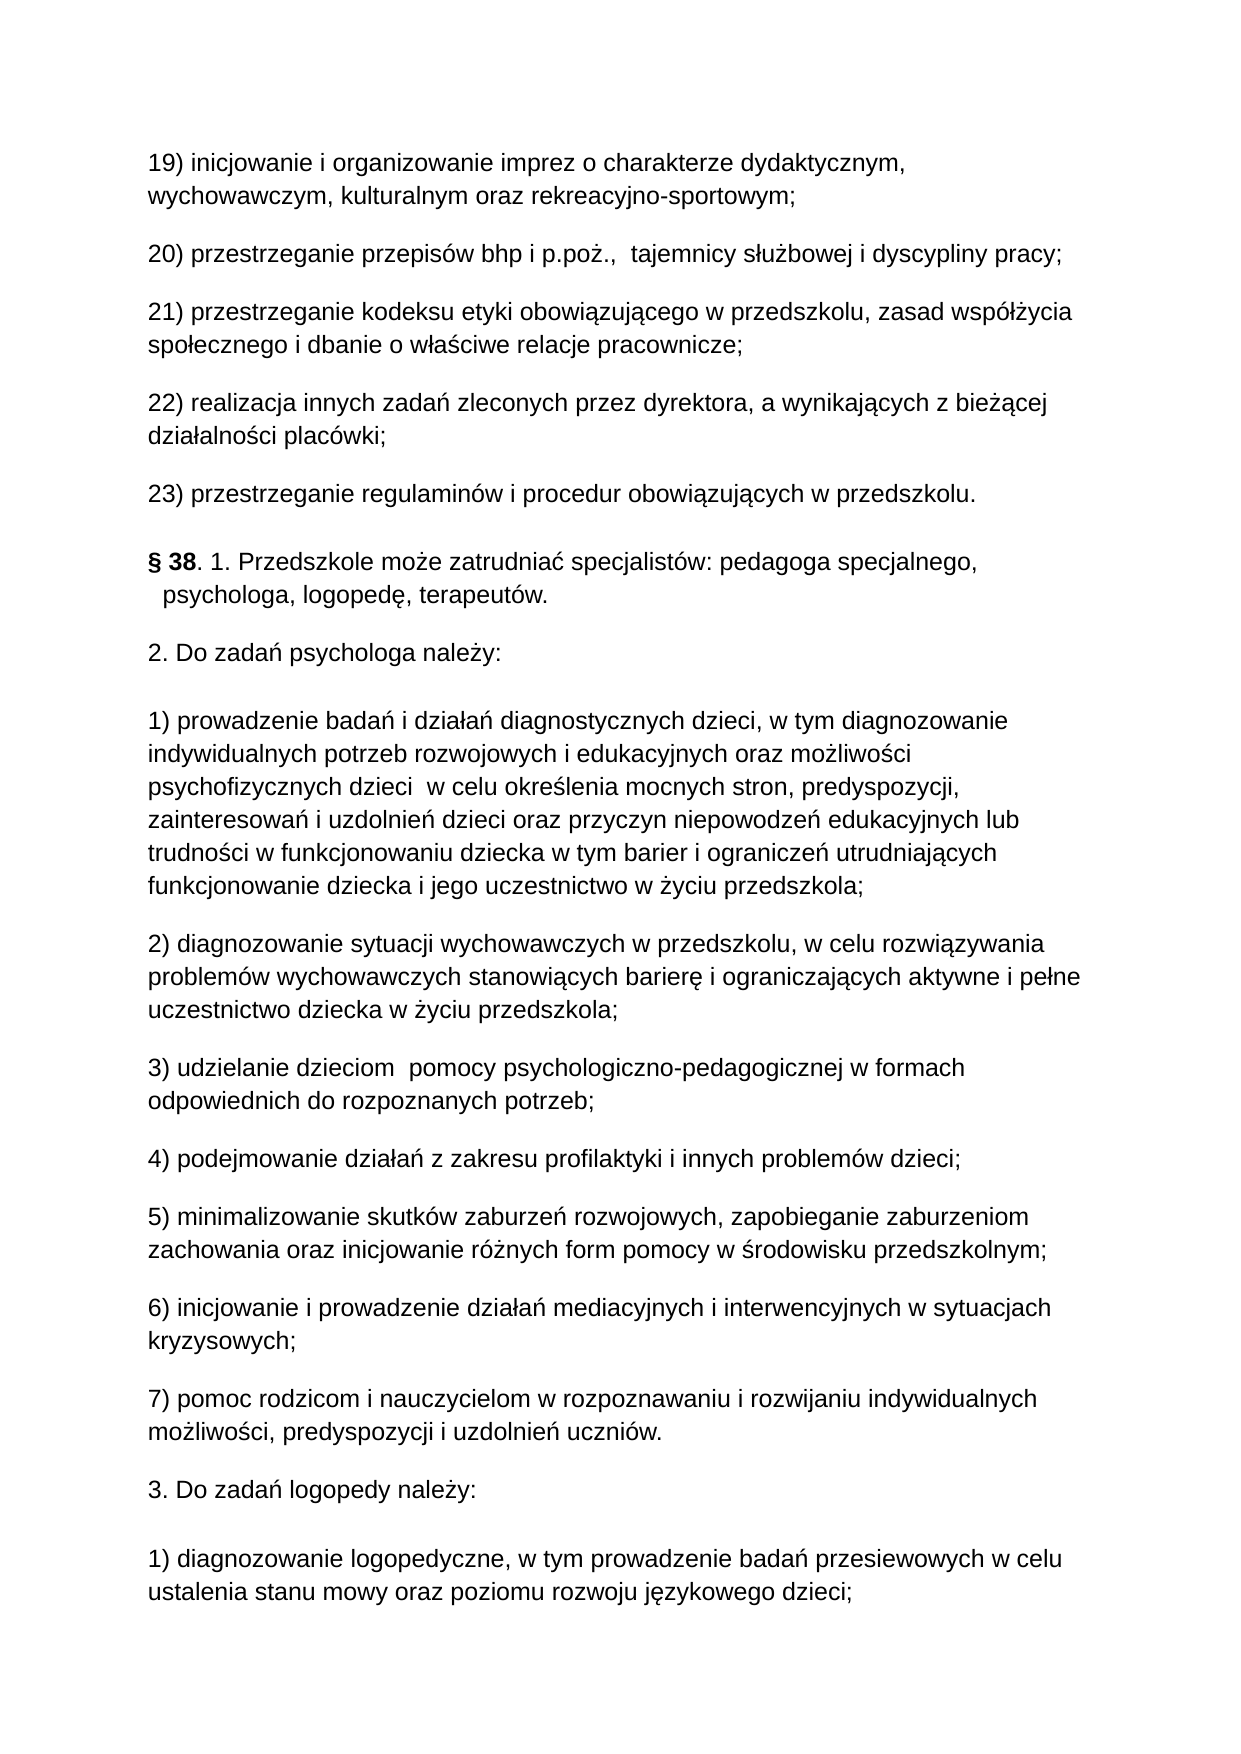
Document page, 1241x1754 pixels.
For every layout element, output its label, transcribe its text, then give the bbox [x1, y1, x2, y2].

text 1) prowadzenie badań i działań diagnostycznych dzieci, w tym diagnozowanie indywidualnych potrzeb rozwojowych i edukacyjnych oraz możliwości psychofizycznych dzieci w celu określenia mocnych stron, predyspozycji, zainteresowań i uzdolnień dzieci oraz przyczyn niepowodzeń edukacyjnych lub trudności w funkcjonowaniu dziecka w tym barier i ograniczeń utrudniających funkcjonowanie dziecka i jego uczestnictwo w życiu przedszkola; [148, 706, 1093, 900]
text 23) przestrzeganie regulaminów i procedur obowiązujących w przedszkolu. [148, 479, 1093, 507]
text 3. Do zadań logopedy należy: [148, 1475, 1093, 1504]
text 6) inicjowanie i prowadzenie działań mediacyjnych i interwencyjnych w sytuacjach kryzysowych; [148, 1293, 1093, 1355]
text 1) diagnozowanie logopedyczne, w tym prowadzenie badań przesiewowych w celu ustalenia stanu mowy oraz poziomu rozwoju językowego dzieci; [148, 1543, 1093, 1605]
text 2) diagnozowanie sytuacji wychowawczych w przedszkolu, w celu rozwiązywania problemów wychowawczych stanowiących barierę i ograniczających aktywne i pełne uczestnictwo dziecka w życiu przedszkola; [148, 929, 1093, 1024]
text 7) pomoc rodzicom i nauczycielom w rozpoznawaniu i rozwijaniu indywidualnych możliwości, predyspozycji i uzdolnień uczniów. [148, 1384, 1093, 1446]
text 3) udzielanie dzieciom pomocy psychologiczno-pedagogicznej w formach odpowiednich do rozpoznanych potrzeb; [148, 1053, 1093, 1115]
text 19) inicjowanie i organizowanie imprez o charakterze dydaktycznym, wychowawczym, kulturalnym oraz rekreacyjno-sportowym; [148, 148, 1093, 209]
text 20) przestrzeganie przepisów bhp i p.poż., tajemnicy służbowej i dyscypliny pracy; [148, 239, 1093, 267]
text 21) przestrzeganie kodeksu etyki obowiązującego w przedszkolu, zasad współżycia społecznego i dbanie o właściwe relacje pracownicze; [148, 297, 1093, 358]
text 22) realizacja innych zadań zleconych przez dyrektora, a wynikających z bieżącej działalności placówki; [148, 388, 1093, 449]
text 5) minimalizowanie skutków zaburzeń rozwojowych, zapobieganie zaburzeniom zachowania oraz inicjowanie różnych form pomocy w środowisku przedszkolnym; [148, 1202, 1093, 1264]
text 4) podejmowanie działań z zakresu profilaktyki i innych problemów dzieci; [148, 1144, 1093, 1173]
text 2. Do zadań psychologa należy: [148, 638, 1093, 667]
text § 38. 1. Przedszkole może zatrudniać specjalistów: pedagoga specjalnego, psychologa, logopedę, terapeutów. [148, 547, 1093, 609]
